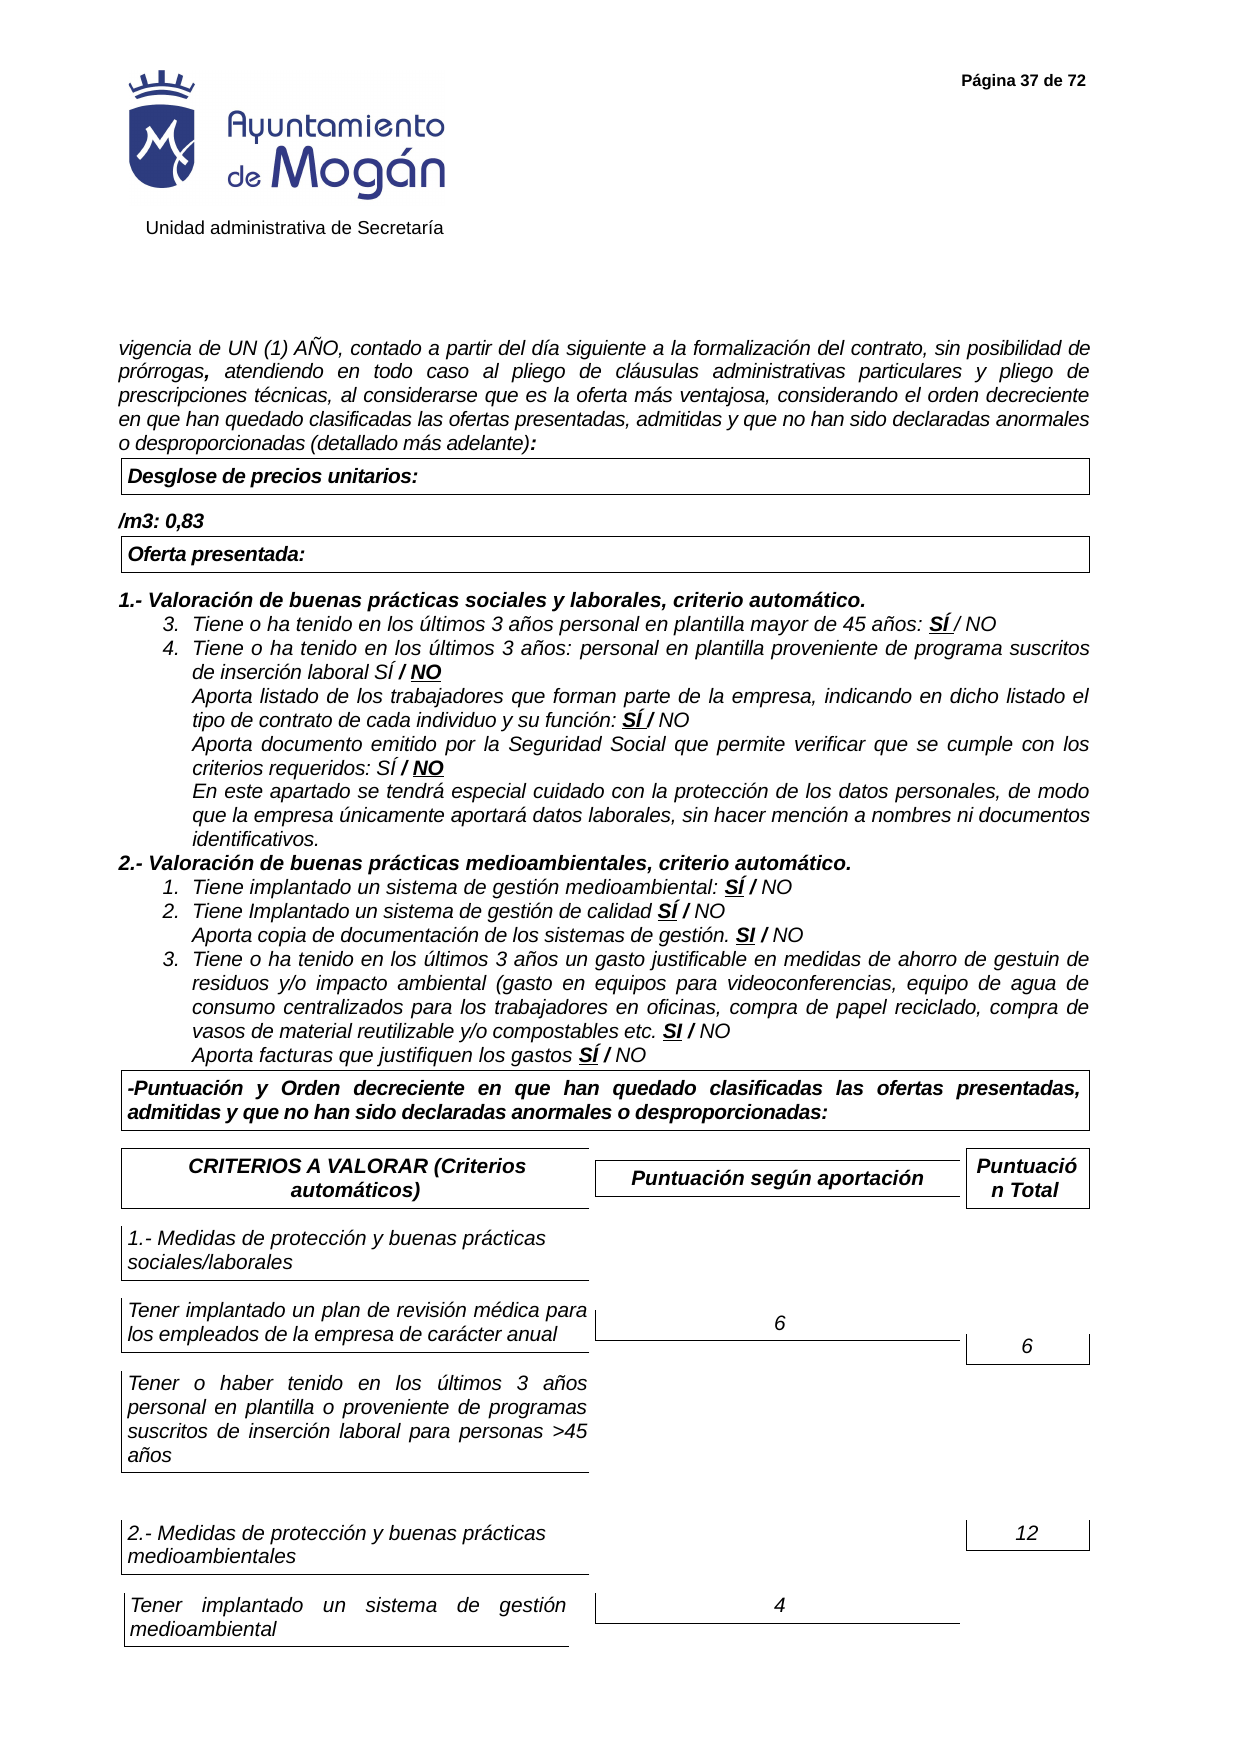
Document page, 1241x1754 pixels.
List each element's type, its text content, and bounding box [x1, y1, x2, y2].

text Aporta listado de los trabajadores que forman parte de la empresa, indicando en dicho listado el tipo de contrato de cada individuo y su función: SÍ / NO [192, 683, 1092, 731]
list Tiene o ha tenido en los últimos 3 años personal en plantilla mayor de 45 años: SÍ / NO [162, 612, 1092, 636]
list Tiene o ha tenido en los últimos 3 años un gasto justificable en medidas de ahorro de gestuin de residuos y/o impacto ambiental (gasto en equipos para videoconferencias, equipo de agua de consumo centralizados para los trabajadores en oficinas, compra de papel reciclado, compra de vasos de material reutilizable y/o compostables etc. SI / NO [162, 947, 1092, 1043]
list Tiene implantado un sistema de gestión medioambiental: SÍ / NO [162, 875, 1092, 899]
table_cell [592, 1518, 963, 1590]
table_cell 4 [592, 1590, 963, 1662]
text /m3: 0,83 [118, 509, 1092, 533]
table_cell [963, 1488, 1092, 1517]
text vigencia de UN (1) AÑO, contado a partir del día siguiente a la formalización del contrato, sin posibilidad de prórrogas, atendiendo en todo caso al pliego de cláusulas administrativas particulares y pliego de prescripciones técnicas, al considerarse que es la oferta más ventajosa, considerando el orden decreciente en que han quedado clasificadas las ofertas presentadas, admitidas y que no han sido declaradas anormales o desproporcionadas (detallado más adelante): [118, 335, 1092, 455]
table_cell [118, 1488, 592, 1517]
text En este apartado se tendrá especial cuidado con la protección de los datos personales, de modo que la empresa únicamente aportará datos laborales, sin hacer mención a nombres ni documentos identificativos. [192, 779, 1092, 851]
list Tiene Implantado un sistema de gestión de calidad SÍ / NO [162, 899, 1092, 923]
table_cell [592, 1488, 963, 1517]
table_cell 1.- Medidas de protección y buenas prácticas sociales/laborales [118, 1223, 592, 1295]
table_header Puntuación Total [963, 1145, 1092, 1223]
table_cell [592, 1368, 963, 1488]
table_cell 6 [963, 1223, 1092, 1488]
table_cell 12 [963, 1518, 1092, 1662]
table_header CRITERIOS A VALORAR (Criterios automáticos) [118, 1145, 592, 1223]
table_header Puntuación según aportación [592, 1145, 963, 1223]
text 1.- Valoración de buenas prácticas sociales y laborales, criterio automático. [118, 588, 1092, 612]
table_header Oferta presentada: [118, 533, 1092, 588]
text 2.- Valoración de buenas prácticas medioambientales, criterio automático. [118, 851, 1092, 875]
table_cell 2.- Medidas de protección y buenas prácticas medioambientales [118, 1518, 592, 1590]
table_cell Tener implantado un sistema de gestión medioambiental [118, 1590, 592, 1662]
table_cell Tener implantado un plan de revisión médica para los empleados de la empresa de carácter anual [118, 1295, 592, 1368]
picture [128, 70, 445, 206]
list Tiene o ha tenido en los últimos 3 años: personal en plantilla proveniente de programa suscritos de inserción laboral SÍ / NO [162, 636, 1092, 683]
table_header Desglose de precios unitarios: [118, 455, 1092, 509]
text Aporta documento emitido por la Seguridad Social que permite verificar que se cumple con los criterios requeridos: SÍ / NO [192, 731, 1092, 779]
table_cell 6 [592, 1295, 963, 1368]
list Aporta copia de documentación de los sistemas de gestión. SI / NO [162, 923, 1092, 947]
table_cell [592, 1223, 963, 1295]
table_cell Tener o haber tenido en los últimos 3 años personal en plantilla o proveniente de programas suscritos de inserción laboral para personas >45 años [118, 1368, 592, 1488]
list Aporta facturas que justifiquen los gastos SÍ / NO [162, 1043, 1092, 1067]
table_header -Puntuación y Orden decreciente en que han quedado clasificadas las ofertas presentadas, admitidas y que no han sido declaradas anormales o desproporcionadas: [118, 1067, 1092, 1145]
